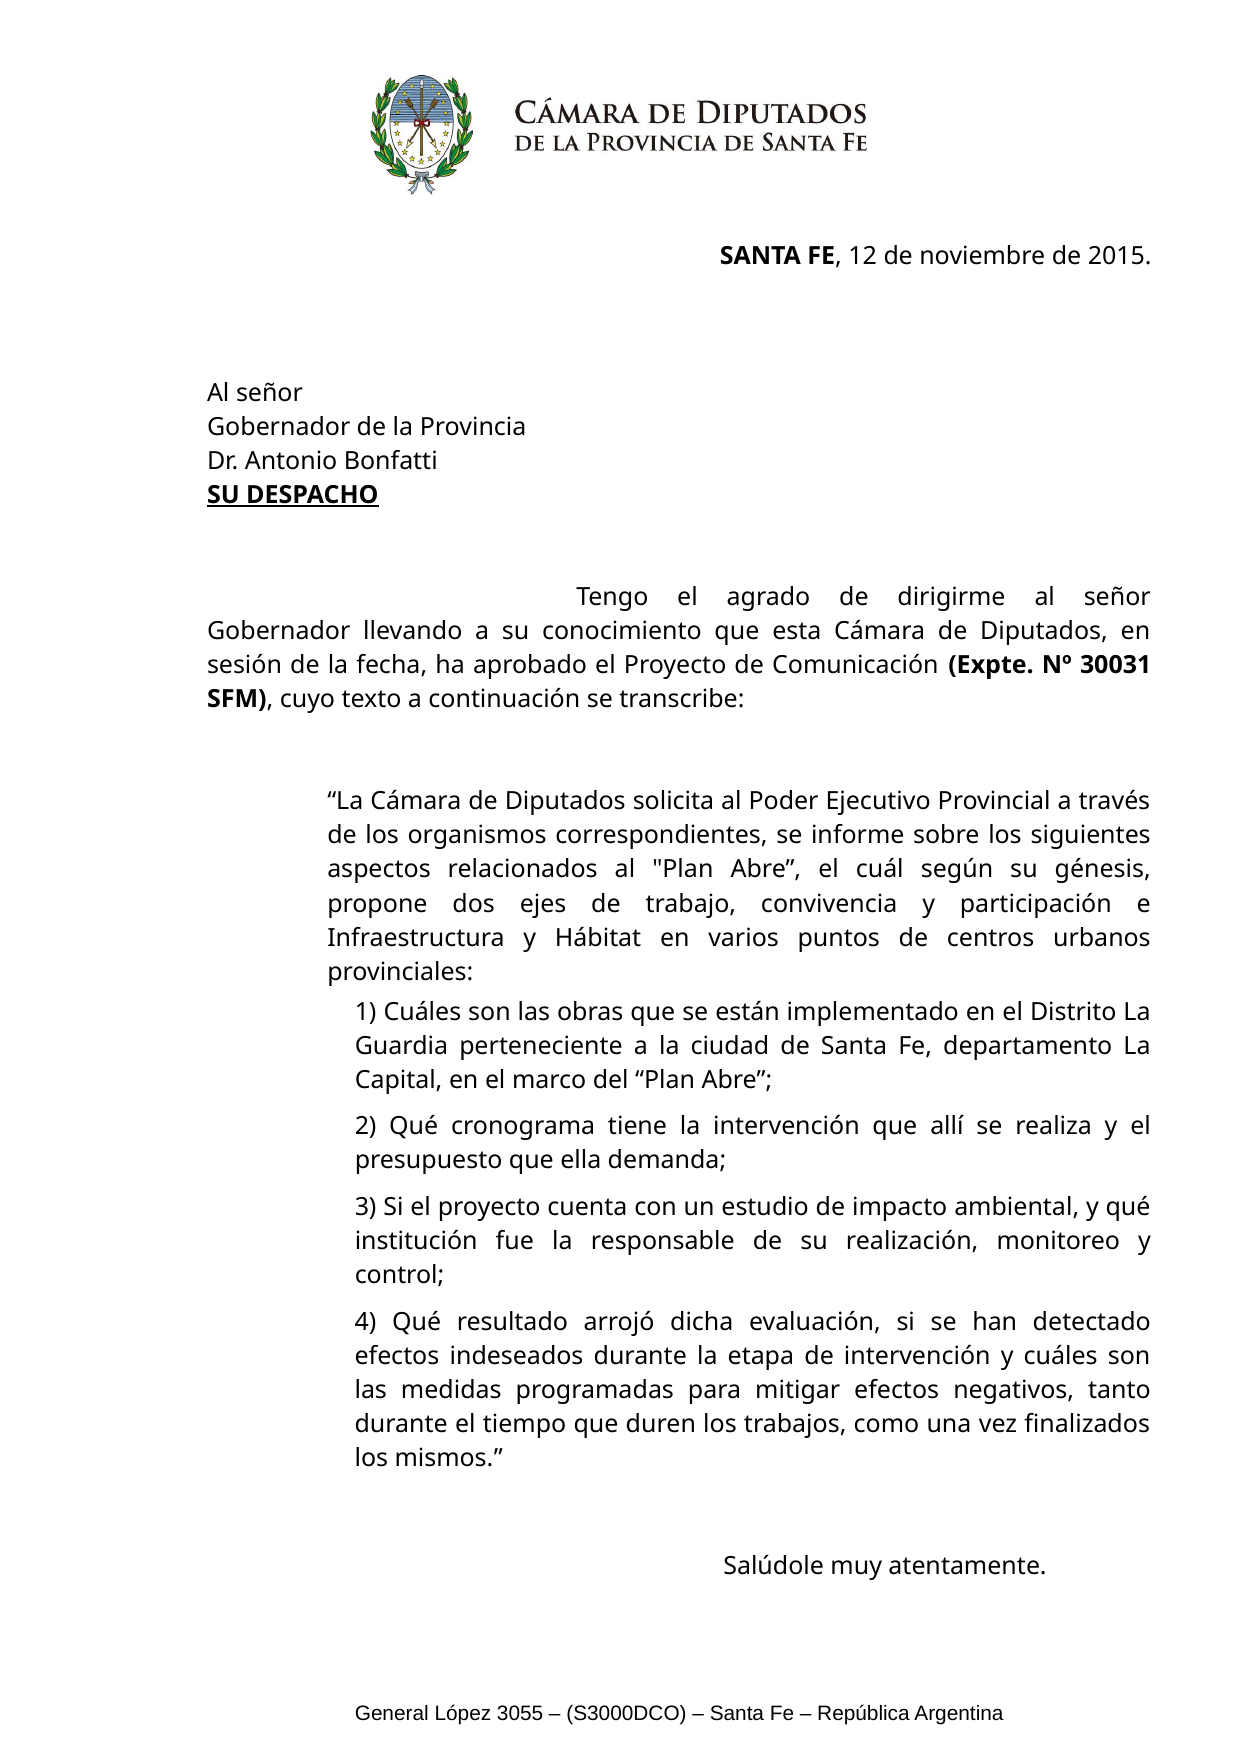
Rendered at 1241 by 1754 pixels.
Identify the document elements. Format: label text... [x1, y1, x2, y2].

text 3) Si el proyecto cuenta con un estudio de impacto ambiental, y qué institución fue la responsable de su realización, monitoreo y control; [354, 1189, 1152, 1291]
text SANTA FE, 12 de noviembre de 2015. [207, 238, 1152, 272]
text 2) Qué cronograma tiene la intervención que allí se realiza y el presupuesto que ella demanda; [354, 1108, 1152, 1176]
picture [370, 75, 867, 199]
text 4) Qué resultado arrojó dicha evaluación, si se han detectado efectos indeseados durante la etapa de intervención y cuáles son las medidas programadas para mitigar efectos negativos, tanto durante el tiempo que duren los trabajos, como una vez finalizados los mismos.” [354, 1303, 1152, 1474]
text Al señor [207, 374, 1152, 408]
text SU DESPACHO [207, 476, 1152, 511]
text Tengo el agrado de dirigirme al señor Gobernador llevando a su conocimiento que esta Cámara de Diputados, en sesión de la fecha, ha aprobado el Proyecto de Comunicación (Expte. Nº 30031 SFM), cuyo texto a continuación se transcribe: [207, 579, 1152, 715]
text “La Cámara de Diputados solicita al Poder Ejecutivo Provincial a través de los organismos correspondientes, se informe sobre los siguientes aspectos relacionados al "Plan Abre”, el cuál según su génesis, propone dos ejes de trabajo, convivencia y participación e Infraestructura y Hábitat en varios puntos de centros urbanos provinciales: [327, 783, 1152, 987]
text Dr. Antonio Bonfatti [207, 442, 1152, 476]
text Gobernador de la Provincia [207, 408, 1152, 442]
text 1) Cuáles son las obras que se están implementado en el Distrito La Guardia perteneciente a la ciudad de Santa Fe, departamento La Capital, en el marco del “Plan Abre”; [354, 993, 1152, 1096]
text Salúdole muy atentamente. [649, 1548, 1152, 1582]
